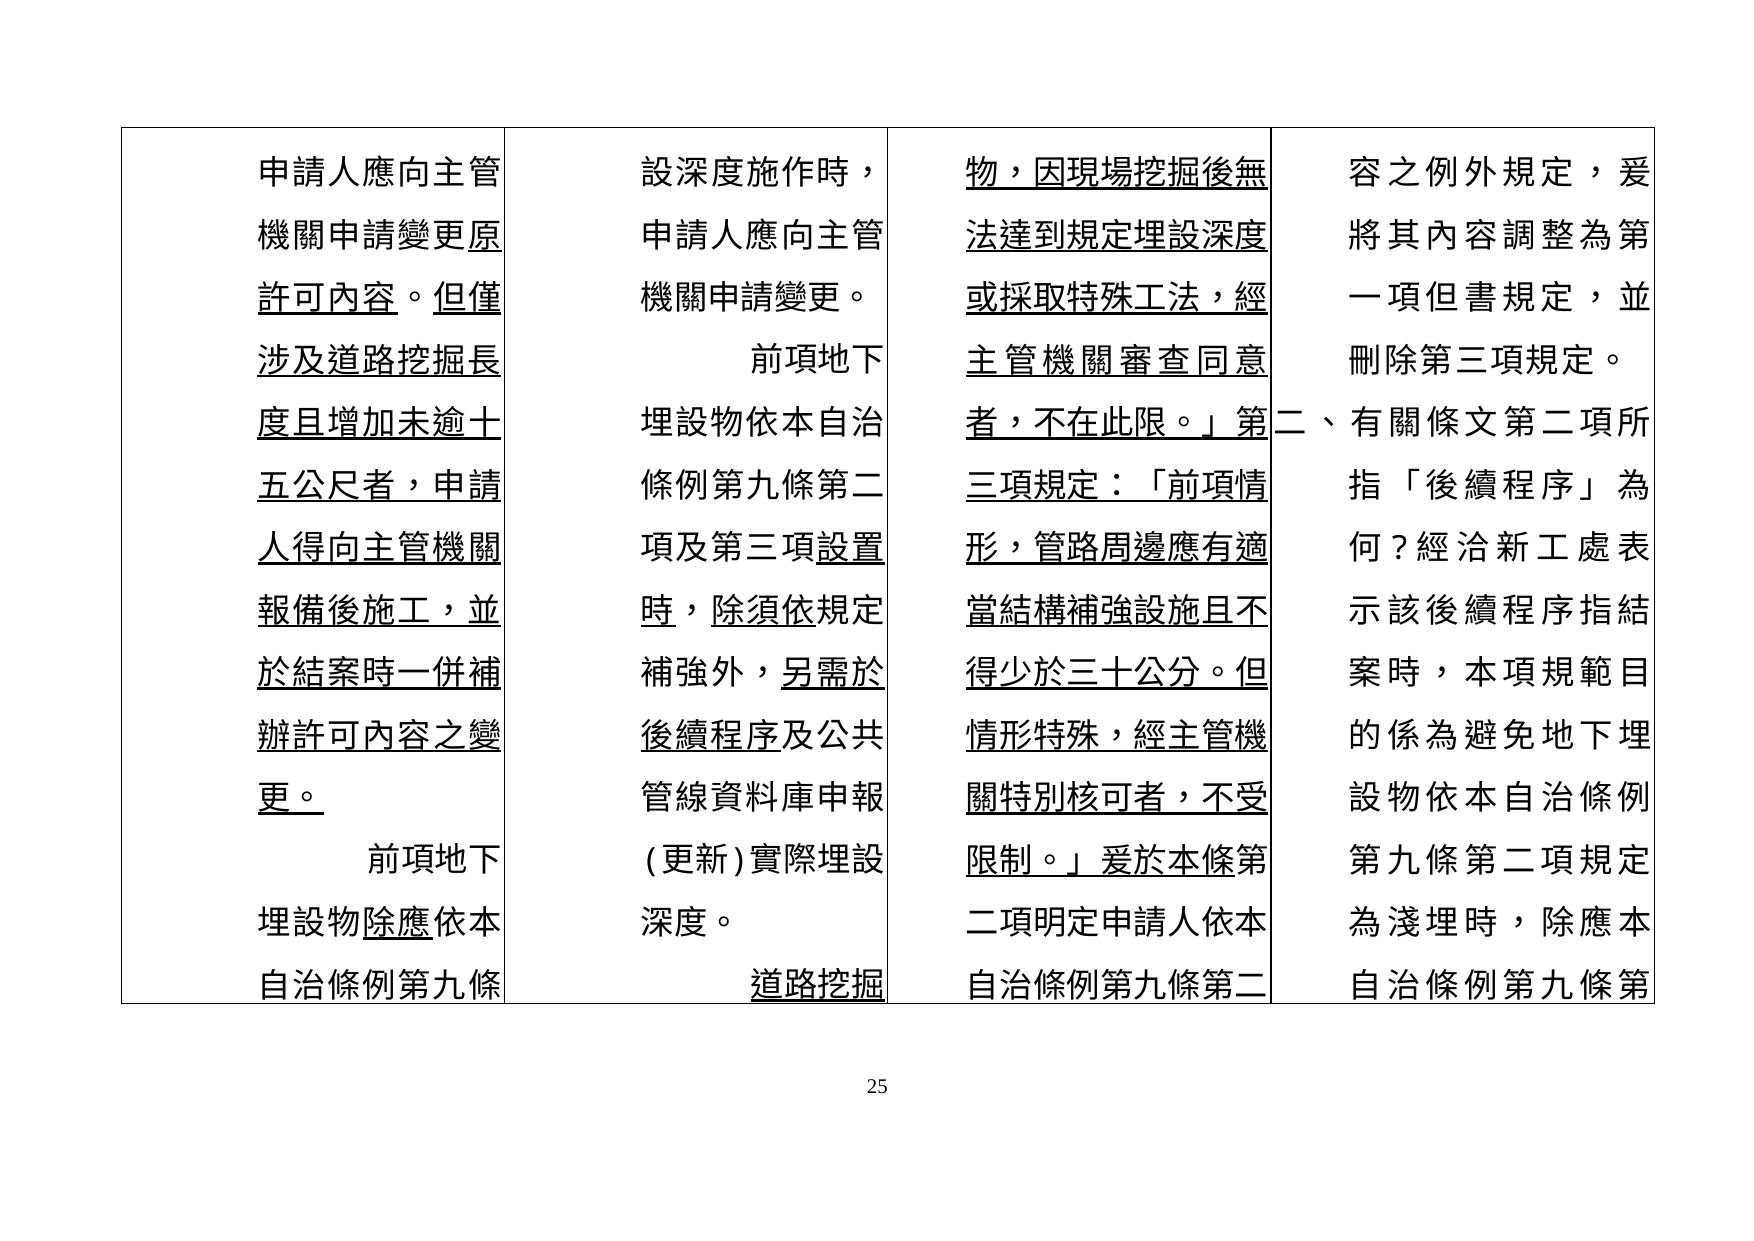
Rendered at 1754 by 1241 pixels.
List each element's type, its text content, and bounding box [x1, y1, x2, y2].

table_cell 申請人應向主管機關申請變更原許可內容。但僅涉及道路挖掘長度且增加未逾十五公尺者，申請人得向主管機關報備後施工，並於結案時一併補辦許可內容之變更。 前項地下埋設物除應依本自治條例第九條 [122, 128, 504, 1003]
table_cell 物，因現場挖掘後無法達到規定埋設深度或採取特殊工法，經主管機關審查同意者，不在此限。」第三項規定：「前項情形，管路周邊應有適當結構補強設施且不得少於三十公分。但情形特殊，經主管機關特別核可者，不受限制。」爰於本條第二項明定申請人依本自治條例第九條第二 [888, 128, 1270, 1003]
table_cell 容之例外規定，爰將其內容調整為第一項但書規定，並刪除第三項規定。 二、有關條文第二項所指「後續程序」為何?經洽新工處表示該後續程序指結案時，本項規範目的係為避免地下埋設物依本自治條例第九條第二項規定為淺埋時，除應本自治條例第九條第 [1272, 128, 1654, 1003]
table_cell 設深度施作時，申請人應向主管機關申請變更。 前項地下埋設物依本自治條例第九條第二項及第三項設置時，除須依規定補強外，另需於後續程序及公共管線資料庫申報(更新)實際埋設深度。 道路挖掘 [505, 128, 887, 1003]
